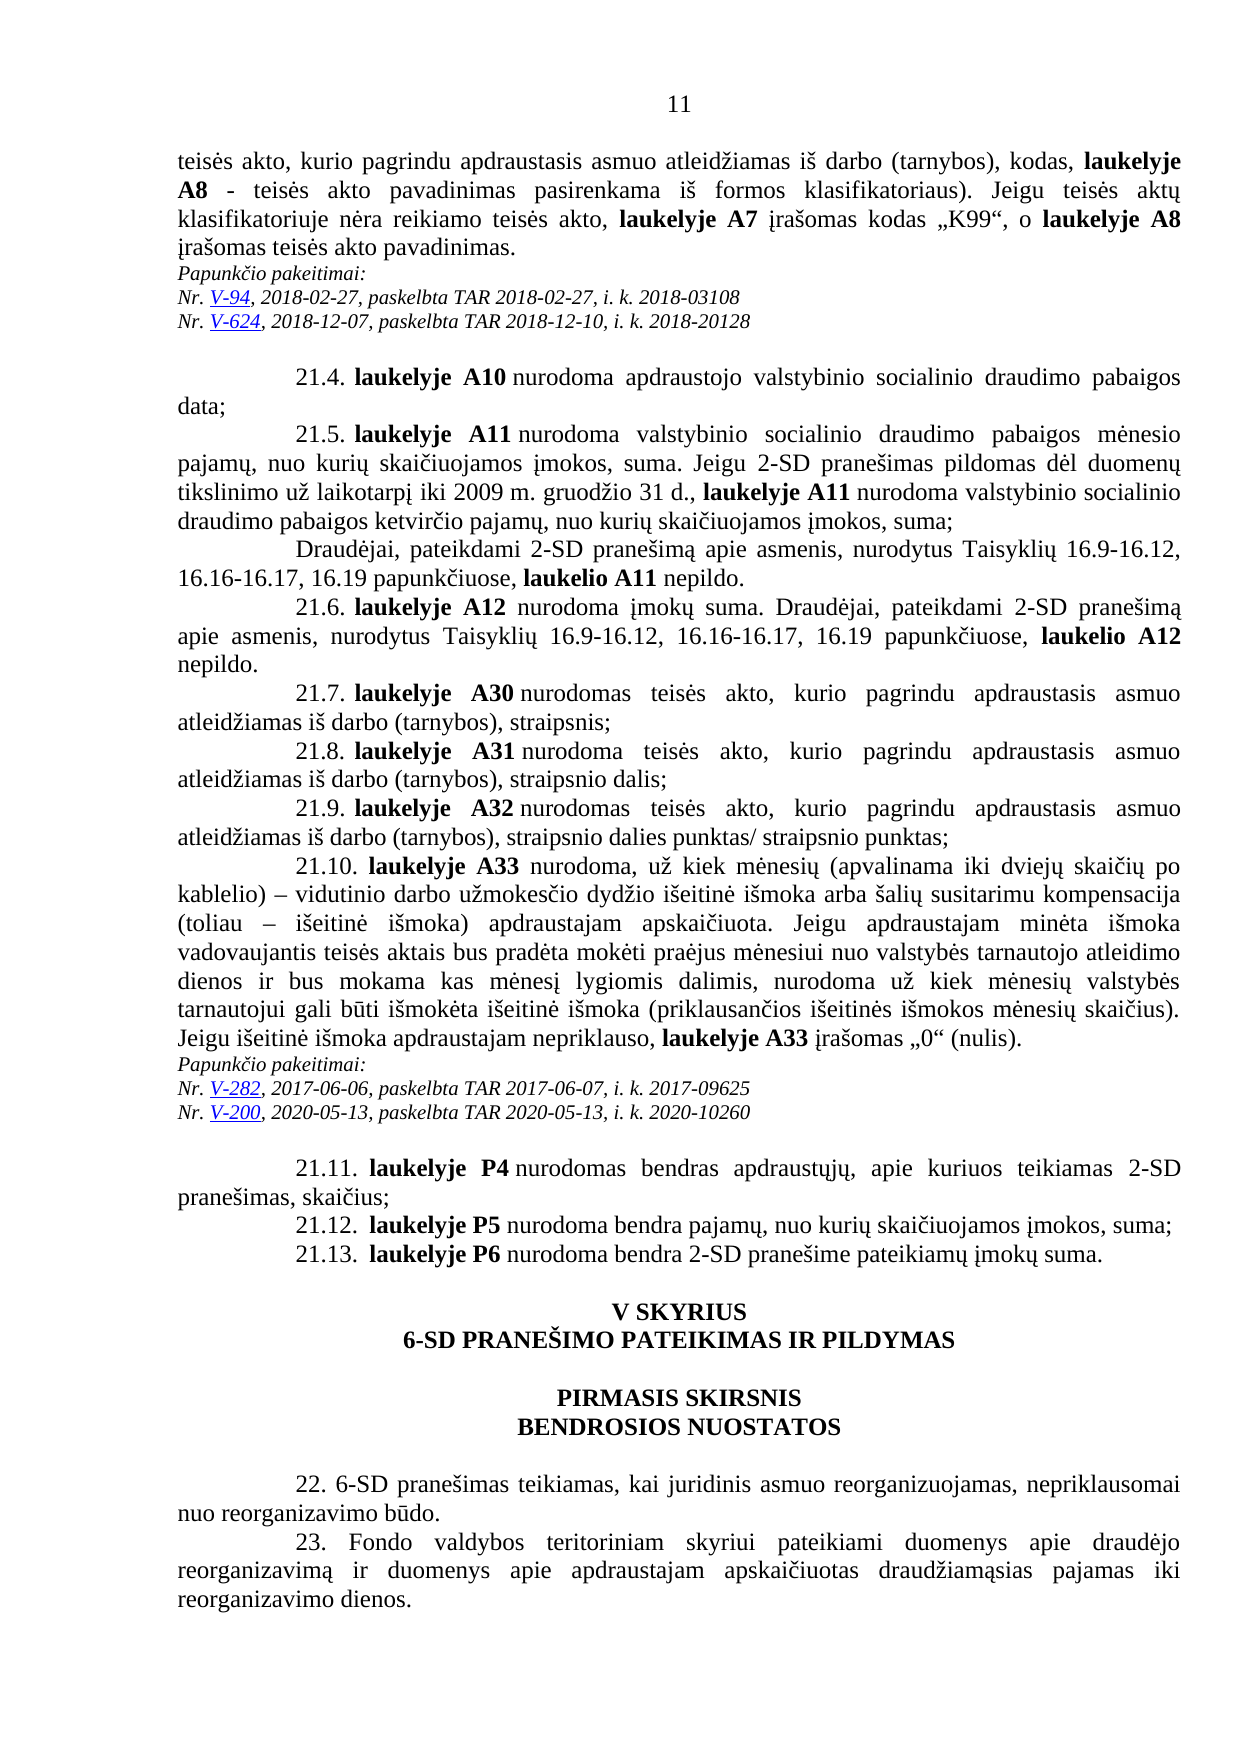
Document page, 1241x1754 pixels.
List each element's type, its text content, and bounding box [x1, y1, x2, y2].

text 6-SD PRANEŠIMO PATEIKIMAS IR PILDYMAS [177, 1326, 1181, 1354]
text Nr. V-200, 2020-05-13, paskelbta TAR 2020-05-13, i. k. 2020-10260 [177, 1100, 1181, 1124]
text PIRMASIS SKIRSNIS [177, 1383, 1181, 1412]
text Papunkčio pakeitimai: [177, 1052, 1181, 1076]
text 21.7. laukelyje A30 nurodomas teisės akto, kurio pagrindu apdraustasis asmuo atleidžiamas iš darbo (tarnybos), straipsnis; [177, 678, 1181, 736]
text 21.13. laukelyje P6 nurodoma bendra 2-SD pranešime pateikiamų įmokų suma. [177, 1239, 1181, 1268]
text v SKYRIUS [177, 1297, 1181, 1326]
text 23. Fondo valdybos teritoriniam skyriui pateikiami duomenys apie draudėjo reorganizavimą ir duomenys apie apdraustajam apskaičiuotas draudžiamąsias pajamas iki reorganizavimo dienos. [177, 1527, 1181, 1613]
text 22. 6-SD pranešimas teikiamas, kai juridinis asmuo reorganizuojamas, nepriklausomai nuo reorganizavimo būdo. [177, 1469, 1181, 1527]
text 21.4. laukelyje A10 nurodoma apdraustojo valstybinio socialinio draudimo pabaigos data; [177, 362, 1181, 419]
text Papunkčio pakeitimai: [177, 261, 1181, 285]
text Nr. V-94, 2018-02-27, paskelbta TAR 2018-02-27, i. k. 2018-03108 [177, 285, 1181, 309]
text Nr. V-282, 2017-06-06, paskelbta TAR 2017-06-07, i. k. 2017-09625 [177, 1076, 1181, 1100]
text 21.11. laukelyje P4 nurodomas bendras apdraustųjų, apie kuriuos teikiamas 2-SD pranešimas, skaičius; [177, 1153, 1181, 1211]
text 21.6. laukelyje A12 nurodoma įmokų suma. Draudėjai, pateikdami 2-SD pranešimą apie asmenis, nurodytus Taisyklių 16.9-16.12, 16.16-16.17, 16.19 papunkčiuose, laukelio A12 nepildo. [177, 592, 1181, 678]
text teisės akto, kurio pagrindu apdraustasis asmuo atleidžiamas iš darbo (tarnybos), kodas, laukelyje A8 - teisės akto pavadinimas pasirenkama iš formos klasifikatoriaus). Jeigu teisės aktų klasifikatoriuje nėra reikiamo teisės akto, laukelyje A7 įrašomas kodas „K99“, o laukelyje A8 įrašomas teisės akto pavadinimas. [177, 146, 1181, 261]
text Draudėjai, pateikdami 2-SD pranešimą apie asmenis, nurodytus Taisyklių 16.9-16.12, 16.16-16.17, 16.19 papunkčiuose, laukelio A11 nepildo. [177, 534, 1181, 592]
text Nr. V-624, 2018-12-07, paskelbta TAR 2018-12-10, i. k. 2018-20128 [177, 309, 1181, 333]
text 21.9. laukelyje A32 nurodomas teisės akto, kurio pagrindu apdraustasis asmuo atleidžiamas iš darbo (tarnybos), straipsnio dalies punktas/ straipsnio punktas; [177, 793, 1181, 851]
text BENDROSIOS NUOSTATOS [177, 1412, 1181, 1441]
text 21.12. laukelyje P5 nurodoma bendra pajamų, nuo kurių skaičiuojamos įmokos, suma; [177, 1211, 1181, 1239]
text 21.5. laukelyje A11 nurodoma valstybinio socialinio draudimo pabaigos mėnesio pajamų, nuo kurių skaičiuojamos įmokos, suma. Jeigu 2-SD pranešimas pildomas dėl duomenų tikslinimo už laikotarpį iki 2009 m. gruodžio 31 d., laukelyje A11 nurodoma valstybinio socialinio draudimo pabaigos ketvirčio pajamų, nuo kurių skaičiuojamos įmokos, suma; [177, 419, 1181, 534]
text 21.8. laukelyje A31 nurodoma teisės akto, kurio pagrindu apdraustasis asmuo atleidžiamas iš darbo (tarnybos), straipsnio dalis; [177, 736, 1181, 793]
text 21.10. laukelyje A33 nurodoma, už kiek mėnesių (apvalinama iki dviejų skaičių po kablelio) – vidutinio darbo užmokesčio dydžio išeitinė išmoka arba šalių susitarimu kompensacija (toliau – išeitinė išmoka) apdraustajam apskaičiuota. Jeigu apdraustajam minėta išmoka vadovaujantis teisės aktais bus pradėta mokėti praėjus mėnesiui nuo valstybės tarnautojo atleidimo dienos ir bus mokama kas mėnesį lygiomis dalimis, nurodoma už kiek mėnesių valstybės tarnautojui gali būti išmokėta išeitinė išmoka (priklausančios išeitinės išmokos mėnesių skaičius). Jeigu išeitinė išmoka apdraustajam nepriklauso, laukelyje A33 įrašomas „0“ (nulis). [177, 851, 1181, 1052]
